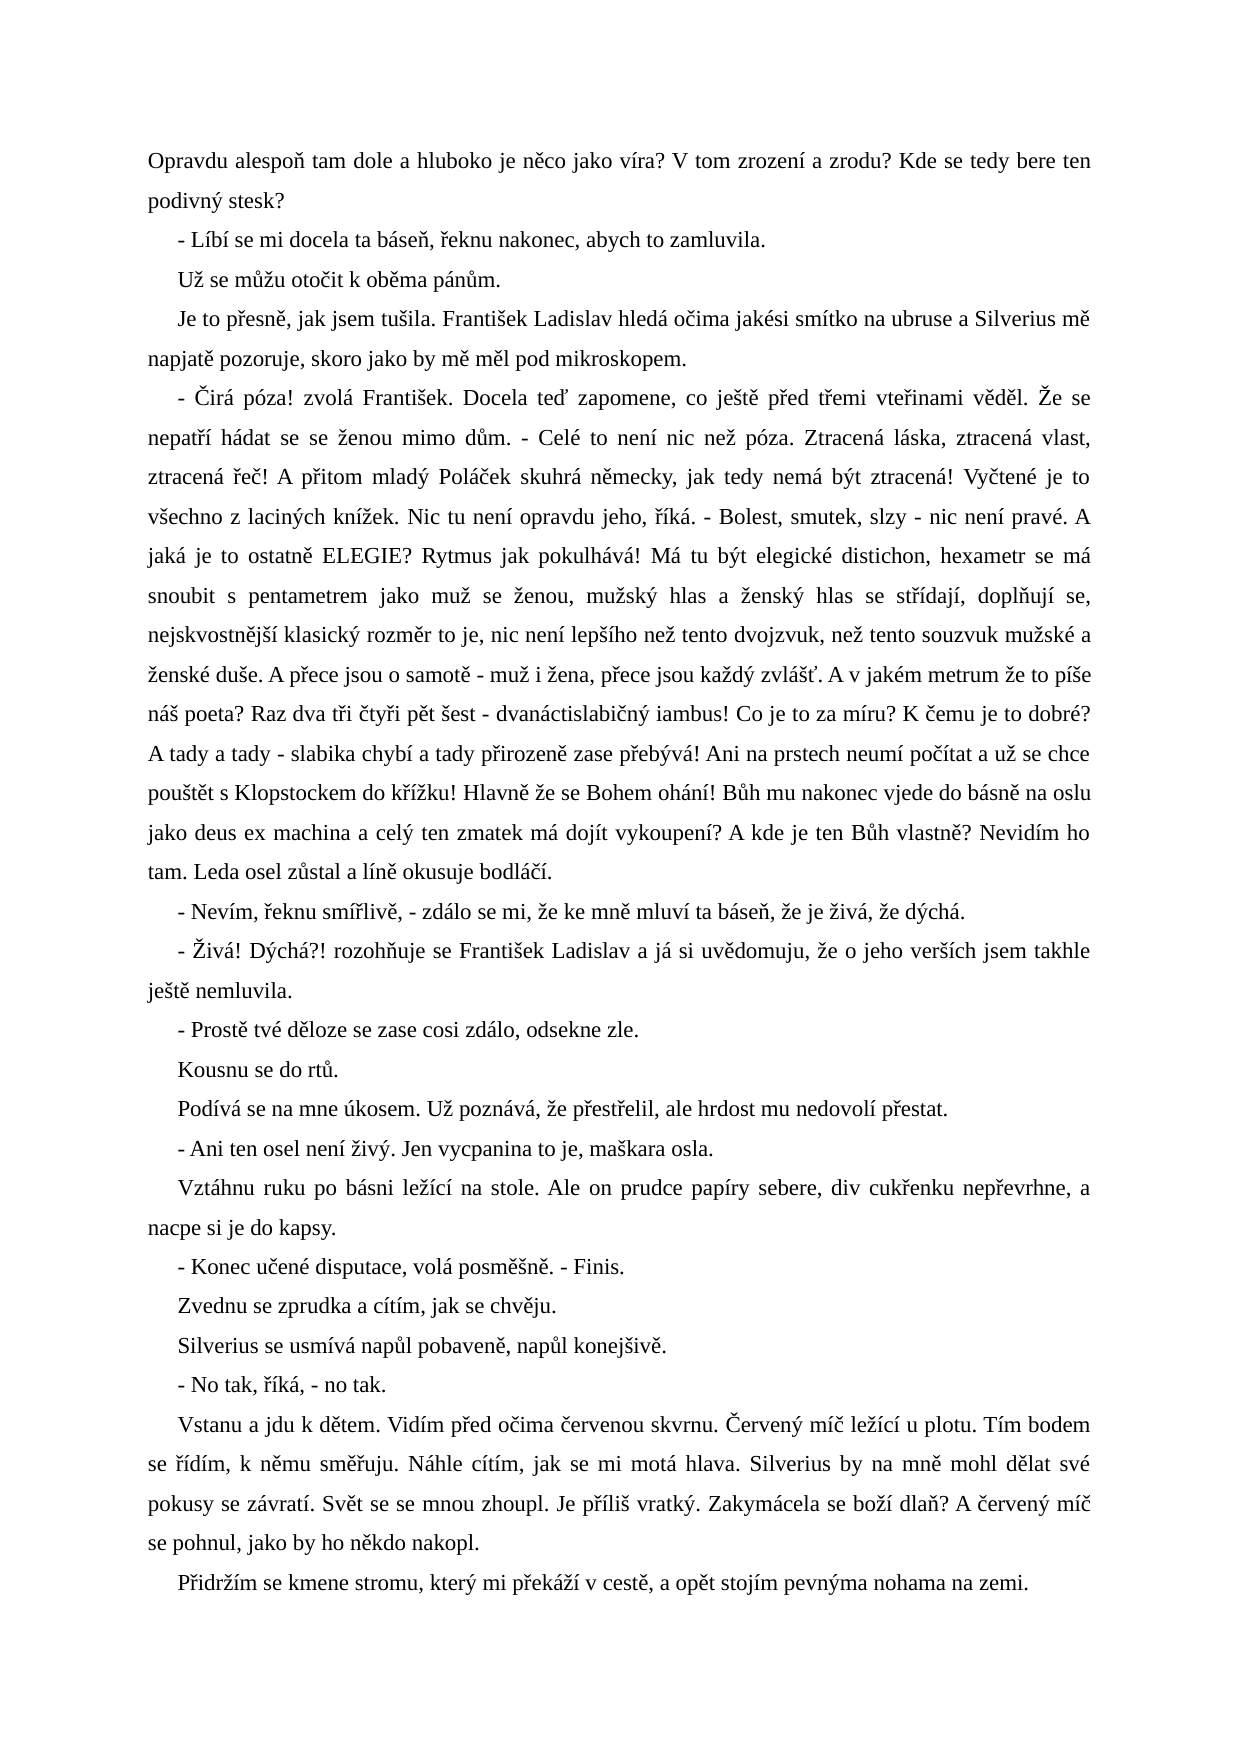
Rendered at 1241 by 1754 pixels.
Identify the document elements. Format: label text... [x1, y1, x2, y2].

text Podívá se na mne úkosem. Už poznává, že přestřelil, ale hrdost mu nedovolí přestat. [148, 1095, 1093, 1121]
text - No tak, říká, - no tak. [148, 1371, 1093, 1398]
text - Ani ten osel není živý. Jen vycpanina to je, maškara osla. [148, 1134, 1093, 1161]
text - Líbí se mi docela ta báseň, řeknu nakonec, abych to zamluvila. [148, 227, 1093, 253]
text - Živá! Dýchá?! rozohňuje se František Ladislav a já si uvědomuju, že o jeho verších jsem takhle ještě nemluvila. [148, 937, 1093, 1003]
text Přidržím se kmene stromu, který mi překáží v cestě, a opět stojím pevnýma nohama na zemi. [148, 1569, 1093, 1595]
text Kousnu se do rtů. [148, 1056, 1093, 1082]
text - Nevím, řeknu smířlivě, - zdálo se mi, že ke mně mluví ta báseň, že je živá, že dýchá. [148, 898, 1093, 924]
text - Prostě tvé děloze se zase cosi zdálo, odsekne zle. [148, 1016, 1093, 1042]
text - Konec učené disputace, volá posměšně. - Finis. [148, 1253, 1093, 1279]
text Vztáhnu ruku po básni ležící na stole. Ale on prudce papíry sebere, div cukřenku nepřevrhne, a nacpe si je do kapsy. [148, 1174, 1093, 1240]
text Silverius se usmívá napůl pobaveně, napůl konejšivě. [148, 1332, 1093, 1358]
text Zvednu se zprudka a cítím, jak se chvěju. [148, 1292, 1093, 1319]
text Opravdu alespoň tam dole a hluboko je něco jako víra? V tom zrození a zrodu? Kde se tedy bere ten podivný stesk? [148, 148, 1093, 213]
text Už se můžu otočit k oběma pánům. [148, 266, 1093, 292]
text Vstanu a jdu k dětem. Vidím před očima červenou skvrnu. Červený míč ležící u plotu. Tím bodem se řídím, k němu směřuju. Náhle cítím, jak se mi motá hlava. Silverius by na mně mohl dělat své pokusy se závratí. Svět se se mnou zhoupl. Je příliš vratký. Zakymácela se boží dlaň? A červený míč se pohnul, jako by ho někdo nakopl. [148, 1411, 1093, 1556]
text Je to přesně, jak jsem tušila. František Ladislav hledá očima jakési smítko na ubruse a Silverius mě napjatě pozoruje, skoro jako by mě měl pod mikroskopem. [148, 306, 1093, 371]
text - Čirá póza! zvolá František. Docela teď zapomene, co ještě před třemi vteřinami věděl. Že se nepatří hádat se se ženou mimo dům. - Celé to není nic než póza. Ztracená láska, ztracená vlast, ztracená řeč! A přitom mladý Poláček skuhrá německy, jak tedy nemá být ztracená! Vyčtené je to všechno z laciných knížek. Nic tu není opravdu jeho, říká. - Bolest, smutek, slzy - nic není pravé. A jaká je to ostatně ELEGIE? Rytmus jak pokulhává! Má tu být elegické distichon, hexametr se má snoubit s pentametrem jako muž se ženou, mužský hlas a ženský hlas se střídají, doplňují se, nejskvostnější klasický rozměr to je, nic není lepšího než tento dvojzvuk, než tento souzvuk mužské a ženské duše. A přece jsou o samotě - muž i žena, přece jsou každý zvlášť. A v jakém metrum že to píše náš poeta? Raz dva tři čtyři pět šest - dvanáctislabičný iambus! Co je to za míru? K čemu je to dobré? A tady a tady - slabika chybí a tady přirozeně zase přebývá! Ani na prstech neumí počítat a už se chce pouštět s Klopstockem do křížku! Hlavně že se Bohem ohání! Bůh mu nakonec vjede do básně na oslu jako deus ex machina a celý ten zmatek má dojít vykoupení? A kde je ten Bůh vlastně? Nevidím ho tam. Leda osel zůstal a líně okusuje bodláčí. [148, 384, 1093, 884]
